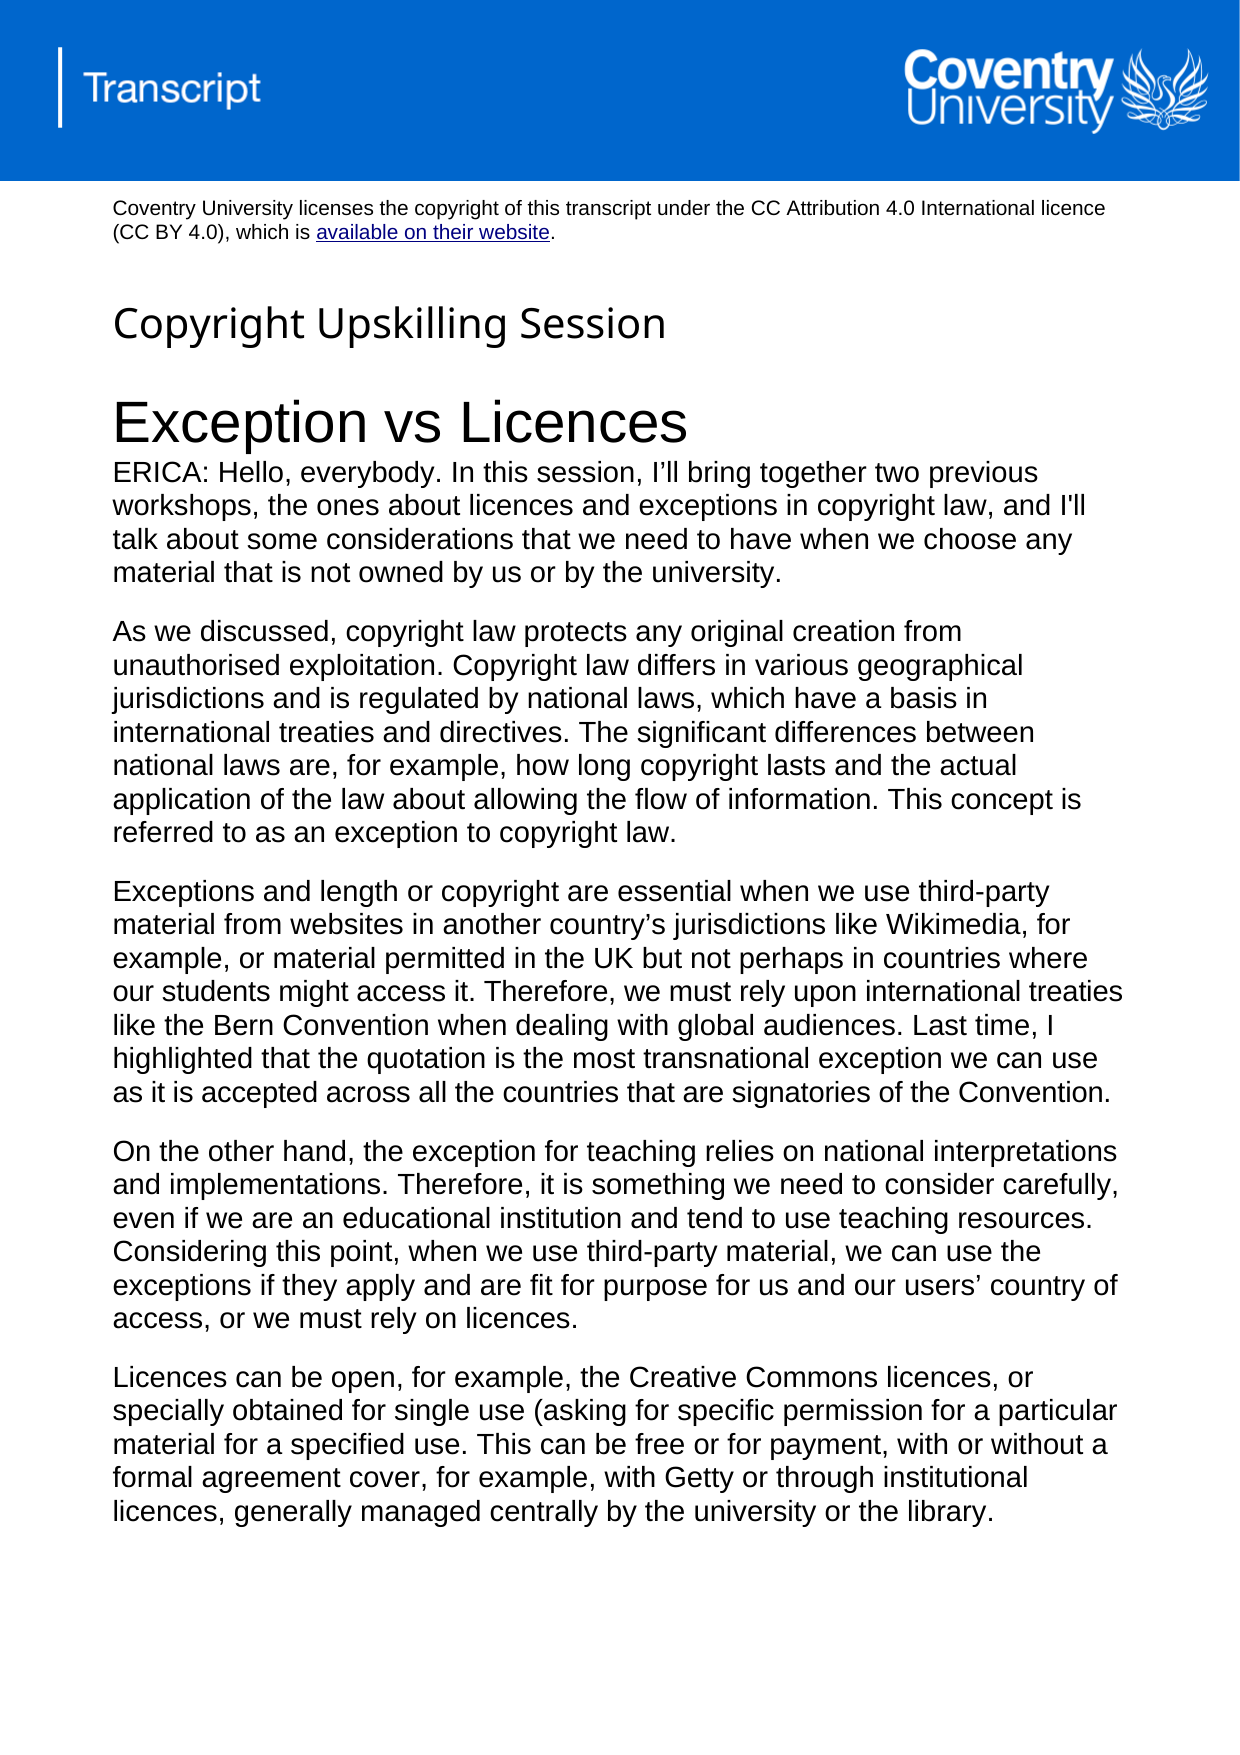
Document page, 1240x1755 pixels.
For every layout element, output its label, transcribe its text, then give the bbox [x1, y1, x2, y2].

text Licences can be open, for example, the Creative Commons licences, or specially obtained for single use (asking for specific permission for a particular material for a specified use. This can be free or for payment, with or without a formal agreement cover, for example, with Getty or through institutional licences, generally managed centrally by the university or the library. [112, 1360, 1127, 1528]
text On the other hand, the exception for teaching relies on national interpretations and implementations. Therefore, it is something we need to consider carefully, even if we are an educational institution and tend to use teaching resources. Considering this point, when we use third-party material, we can use the exceptions if they apply and are fit for purpose for us and our users’ country of access, or we must rely on licences. [112, 1134, 1127, 1335]
text As we discussed, copyright law protects any original creation from unauthorised exploitation. Copyright law differs in various geographical jurisdictions and is regulated by national laws, which have a basis in international treaties and directives. The significant differences between national laws are, for example, how long copyright lasts and the actual application of the law about allowing the flow of information. This concept is referred to as an exception to copyright law. [112, 614, 1127, 849]
subtitle Exception vs Licences [112, 388, 1127, 455]
text Exceptions and length or copyright are essential when we use third-party material from websites in another country’s jurisdictions like Wikimedia, for example, or material permitted in the UK but not perhaps in countries where our students might access it. Therefore, we must rely upon international treaties like the Bern Convention when dealing with global audiences. Last time, I highlighted that the quotation is the most transnational exception we can use as it is accepted across all the countries that are signatories of the Convention. [112, 874, 1127, 1109]
text ERICA: Hello, everybody. In this session, I’ll bring together two previous workshops, the ones about licences and exceptions in copyright law, and I'll talk about some considerations that we need to have when we choose any material that is not owned by us or by the university. [112, 455, 1127, 589]
subtitle Coventry University licenses the copyright of this transcript under the CC Attribution 4.0 International licence (CC BY 4.0), which is available on their website. [112, 196, 1127, 243]
subtitle Copyright Upskilling Session [112, 293, 1127, 350]
